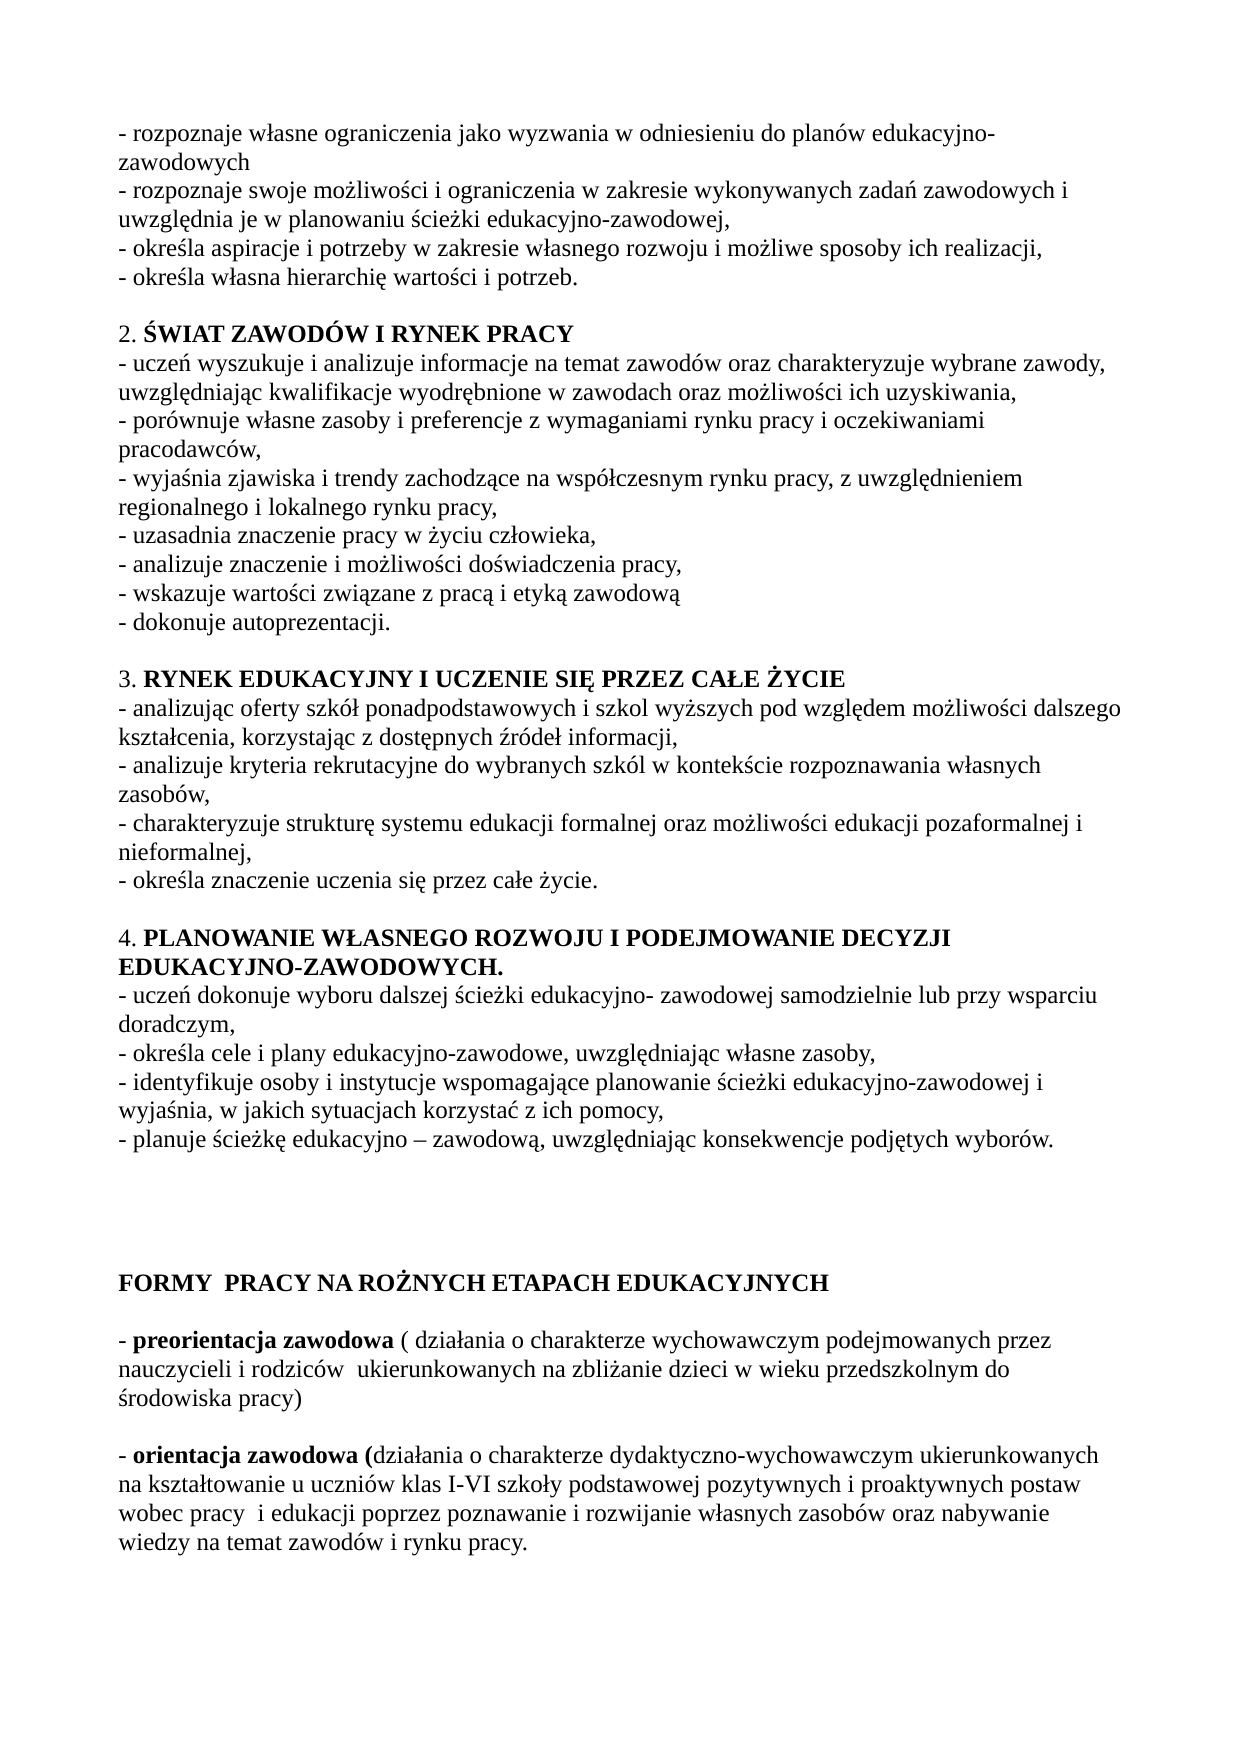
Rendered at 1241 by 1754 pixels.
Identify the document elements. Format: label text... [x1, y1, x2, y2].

text - orientacja zawodowa (działania o charakterze dydaktyczno-wychowawczym ukierunkowanych na kształtowanie u uczniów klas I-VI szkoły podstawowej pozytywnych i proaktywnych postaw wobec pracy i edukacji poprzez poznawanie i rozwijanie własnych zasobów oraz nabywanie wiedzy na temat zawodów i rynku pracy. [118, 1441, 1122, 1556]
text - analizuje kryteria rekrutacyjne do wybranych szkól w kontekście rozpoznawania własnych zasobów, [118, 751, 1122, 808]
text - analizując oferty szkół ponadpodstawowych i szkol wyższych pod względem możliwości dalszego kształcenia, korzystając z dostępnych źródeł informacji, [118, 693, 1122, 751]
text - identyfikuje osoby i instytucje wspomagające planowanie ścieżki edukacyjno-zawodowej i wyjaśnia, w jakich sytuacjach korzystać z ich pomocy, [118, 1067, 1122, 1124]
text - planuje ścieżkę edukacyjno – zawodową, uwzględniając konsekwencje podjętych wyborów. [118, 1124, 1122, 1153]
text - rozpoznaje swoje możliwości i ograniczenia w zakresie wykonywanych zadań zawodowych i uwzględnia je w planowaniu ścieżki edukacyjno-zawodowej, [118, 176, 1122, 233]
text - uczeń wyszukuje i analizuje informacje na temat zawodów oraz charakteryzuje wybrane zawody, uwzględniając kwalifikacje wyodrębnione w zawodach oraz możliwości ich uzyskiwania, [118, 348, 1122, 406]
text - uzasadnia znaczenie pracy w życiu człowieka, [118, 521, 1122, 549]
text 4. PLANOWANIE WŁASNEGO ROZWOJU I PODEJMOWANIE DECYZJI EDUKACYJNO-ZAWODOWYCH. [118, 923, 1122, 981]
text - określa własna hierarchię wartości i potrzeb. [118, 262, 1122, 291]
text - porównuje własne zasoby i preferencje z wymaganiami rynku pracy i oczekiwaniami pracodawców, [118, 406, 1122, 463]
text - określa cele i plany edukacyjno-zawodowe, uwzględniając własne zasoby, [118, 1038, 1122, 1067]
text FORMY PRACY NA ROŻNYCH ETAPACH EDUKACYJNYCH [118, 1268, 1122, 1297]
text 3. RYNEK EDUKACYJNY I UCZENIE SIĘ PRZEZ CAŁE ŻYCIE [118, 664, 1122, 693]
text - charakteryzuje strukturę systemu edukacji formalnej oraz możliwości edukacji pozaformalnej i nieformalnej, [118, 808, 1122, 866]
text - analizuje znaczenie i możliwości doświadczenia pracy, [118, 549, 1122, 578]
text - określa znaczenie uczenia się przez całe życie. [118, 866, 1122, 894]
text 2. ŚWIAT ZAWODÓW I RYNEK PRACY [118, 319, 1122, 348]
text - preorientacja zawodowa ( działania o charakterze wychowawczym podejmowanych przez nauczycieli i rodziców ukierunkowanych na zbliżanie dzieci w wieku przedszkolnym do środowiska pracy) [118, 1326, 1122, 1412]
text - wyjaśnia zjawiska i trendy zachodzące na współczesnym rynku pracy, z uwzględnieniem regionalnego i lokalnego rynku pracy, [118, 463, 1122, 521]
text - określa aspiracje i potrzeby w zakresie własnego rozwoju i możliwe sposoby ich realizacji, [118, 233, 1122, 262]
text - uczeń dokonuje wyboru dalszej ścieżki edukacyjno- zawodowej samodzielnie lub przy wsparciu doradczym, [118, 981, 1122, 1038]
text - dokonuje autoprezentacji. [118, 607, 1122, 636]
text - rozpoznaje własne ograniczenia jako wyzwania w odniesieniu do planów edukacyjno-zawodowych [118, 118, 1122, 176]
text - wskazuje wartości związane z pracą i etyką zawodową [118, 578, 1122, 607]
